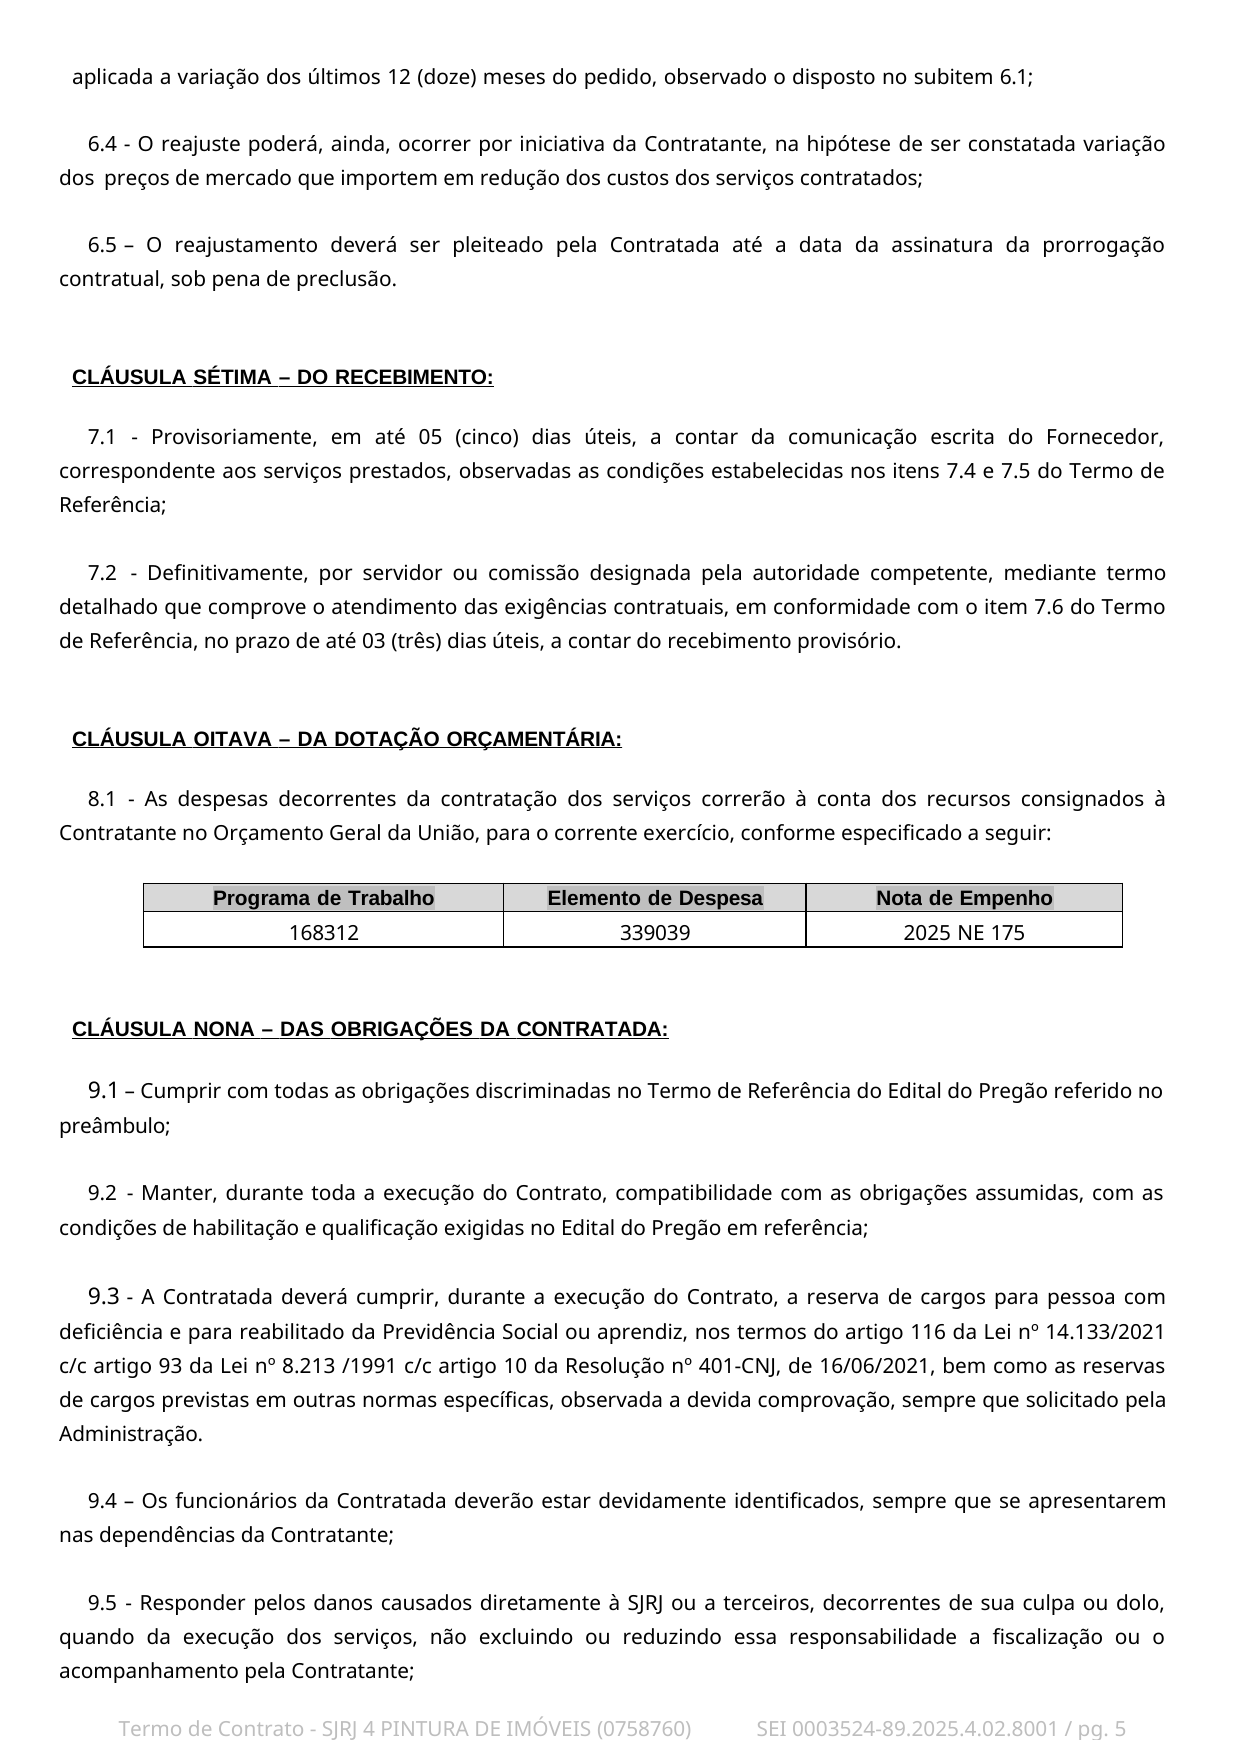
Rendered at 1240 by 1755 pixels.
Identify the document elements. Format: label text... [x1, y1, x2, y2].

list – Cumprir com todas as obrigações discriminadas no Termo de Referência do Edital do Pregão referido no preâmbulo; [59, 1074, 1165, 1140]
table_header Nota de Empenho [807, 884, 1122, 911]
list - O reajuste poderá, ainda, ocorrer por iniciativa da Contratante, na hipótese de ser constatada variação dos preços de mercado que importem em redução dos custos dos serviços contratados; [59, 129, 1167, 191]
table_header Programa de Trabalho [144, 884, 503, 911]
text aplicada a variação dos últimos 12 (doze) meses do pedido, observado o disposto no subitem 6.1; [72, 62, 1181, 91]
list - Responder pelos danos causados diretamente à SJRJ ou a terceiros, decorrentes de sua culpa ou dolo, quando da execução dos serviços, não excluindo ou reduzindo essa responsabilidade a fiscalização ou o acompanhamento pela Contratante; [59, 1588, 1167, 1684]
table_cell 168312 [144, 912, 503, 946]
table_cell 339039 [504, 912, 805, 946]
subtitle CLÁUSULA OITAVA – DA DOTAÇÃO ORÇAMENTÁRIA: [72, 726, 1181, 750]
subtitle CLÁUSULA SÉTIMA – DO RECEBIMENTO: [72, 365, 1181, 389]
list - Definitivamente, por servidor ou comissão designada pela autoridade competente, mediante termo detalhado que comprove o atendimento das exigências contratuais, em conformidade com o item 7.6 do Termo de Referência, no prazo de até 03 (três) dias úteis, a contar do recebimento provisório. [59, 558, 1168, 654]
list - A Contratada deverá cumprir, durante a execução do Contrato, a reserva de cargos para pessoa com deficiência e para reabilitado da Previdência Social ou aprendiz, nos termos do artigo 116 da Lei nº 14.133/2021 c/c artigo 93 da Lei nº 8.213 /1991 c/c artigo 10 da Resolução nº 401-CNJ, de 16/06/2021, bem como as reservas de cargos previstas em outras normas específicas, observada a devida comprovação, sempre que solicitado pela Administração. [59, 1280, 1168, 1447]
list - Provisoriamente, em até 05 (cinco) dias úteis, a contar da comunicação escrita do Fornecedor, correspondente aos serviços prestados, observadas as condições estabelecidas nos itens 7.4 e 7.5 do Termo de Referência; [59, 422, 1166, 519]
list - Manter, durante toda a execução do Contrato, compatibilidade com as obrigações assumidas, com as condições de habilitação e qualificação exigidas no Edital do Pregão em referência; [59, 1178, 1166, 1241]
table_header Elemento de Despesa [504, 884, 805, 911]
table_cell 2025 NE 175 [807, 912, 1122, 946]
subtitle CLÁUSULA NONA – DAS OBRIGAÇÕES DA CONTRATADA: [72, 1017, 1181, 1041]
list - As despesas decorrentes da contratação dos serviços correrão à conta dos recursos consignados à Contratante no Orçamento Geral da União, para o corrente exercício, conforme especificado a seguir: [59, 784, 1166, 846]
list – O reajustamento deverá ser pleiteado pela Contratada até a data da assinatura da prorrogação contratual, sob pena de preclusão. [59, 230, 1167, 293]
list – Os funcionários da Contratada deverão estar devidamente identificados, sempre que se apresentarem nas dependências da Contratante; [59, 1486, 1168, 1549]
